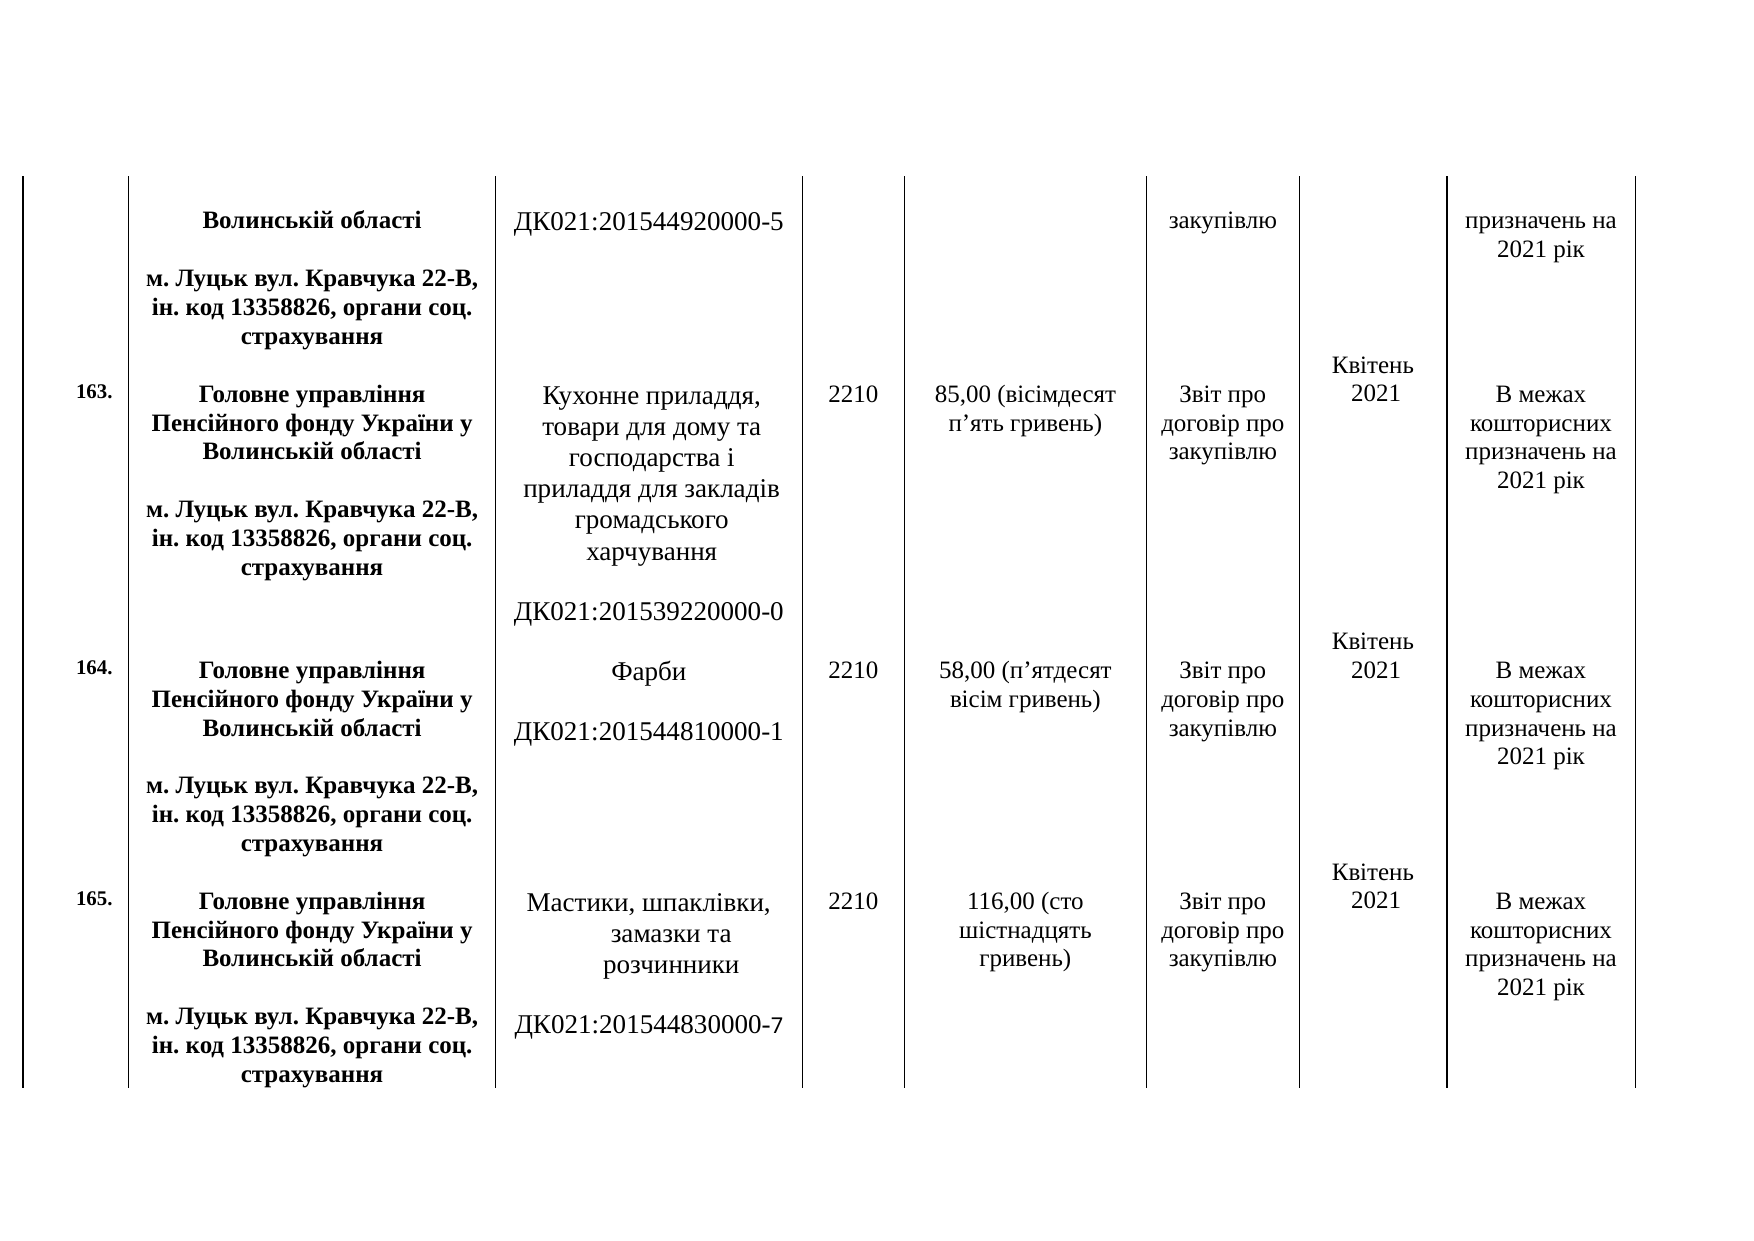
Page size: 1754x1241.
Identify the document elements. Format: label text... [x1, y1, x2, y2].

table_cell Квітень 2021 [1300, 350, 1446, 626]
table_cell 116,00 (сто шістнадцять гривень) [905, 857, 1146, 1088]
table_cell Фарби ДК021:201544810000-1 [496, 626, 802, 857]
table_cell Звіт про договір про закупівлю [1147, 350, 1299, 626]
table_cell Мастики, шпаклівки, замазки та розчинники ДК021:201544830000-7 [496, 857, 802, 1088]
table_cell 2210 [803, 350, 904, 626]
table_cell [1300, 176, 1446, 350]
table_cell В межах кошторисних призначень на 2021 рік [1448, 857, 1635, 1088]
table_cell 85,00 (вісімдесят п’ять гривень) [905, 350, 1146, 626]
table_cell закупівлю [1147, 176, 1299, 350]
table_cell [24, 857, 128, 1088]
table_cell Квітень 2021 [1300, 626, 1446, 857]
table_cell В межах кошторисних призначень на 2021 рік [1448, 626, 1635, 857]
table_cell [803, 176, 904, 350]
table_cell 2210 [803, 626, 904, 857]
table_cell призначень на 2021 рік [1448, 176, 1635, 350]
table_cell [24, 626, 128, 857]
table_cell [24, 350, 128, 626]
table_cell Волинській області м. Луцьк вул. Кравчука 22-В, ін. код 13358826, органи соц. страхування [129, 176, 495, 350]
table_cell Кухонне приладдя, товари для дому та господарства і приладдя для закладів громадського харчування ДК021:201539220000-0 [496, 350, 802, 626]
table_cell В межах кошторисних призначень на 2021 рік [1448, 350, 1635, 626]
table_cell Квітень 2021 [1300, 857, 1446, 1088]
table_cell Головне управління Пенсійного фонду України у Волинській області м. Луцьк вул. Кравчука 22-В, ін. код 13358826, органи соц. страхування [129, 626, 495, 857]
table_cell [24, 176, 128, 350]
table_cell [905, 176, 1146, 350]
table_cell ДК021:201544920000-5 [496, 176, 802, 350]
table_cell Звіт про договір про закупівлю [1147, 857, 1299, 1088]
table_cell 58,00 (п’ятдесят вісім гривень) [905, 626, 1146, 857]
table_cell Головне управління Пенсійного фонду України у Волинській області м. Луцьк вул. Кравчука 22-В, ін. код 13358826, органи соц. страхування [129, 350, 495, 626]
table_cell Головне управління Пенсійного фонду України у Волинській області м. Луцьк вул. Кравчука 22-В, ін. код 13358826, органи соц. страхування [129, 857, 495, 1088]
table_cell 2210 [803, 857, 904, 1088]
table_cell Звіт про договір про закупівлю [1147, 626, 1299, 857]
